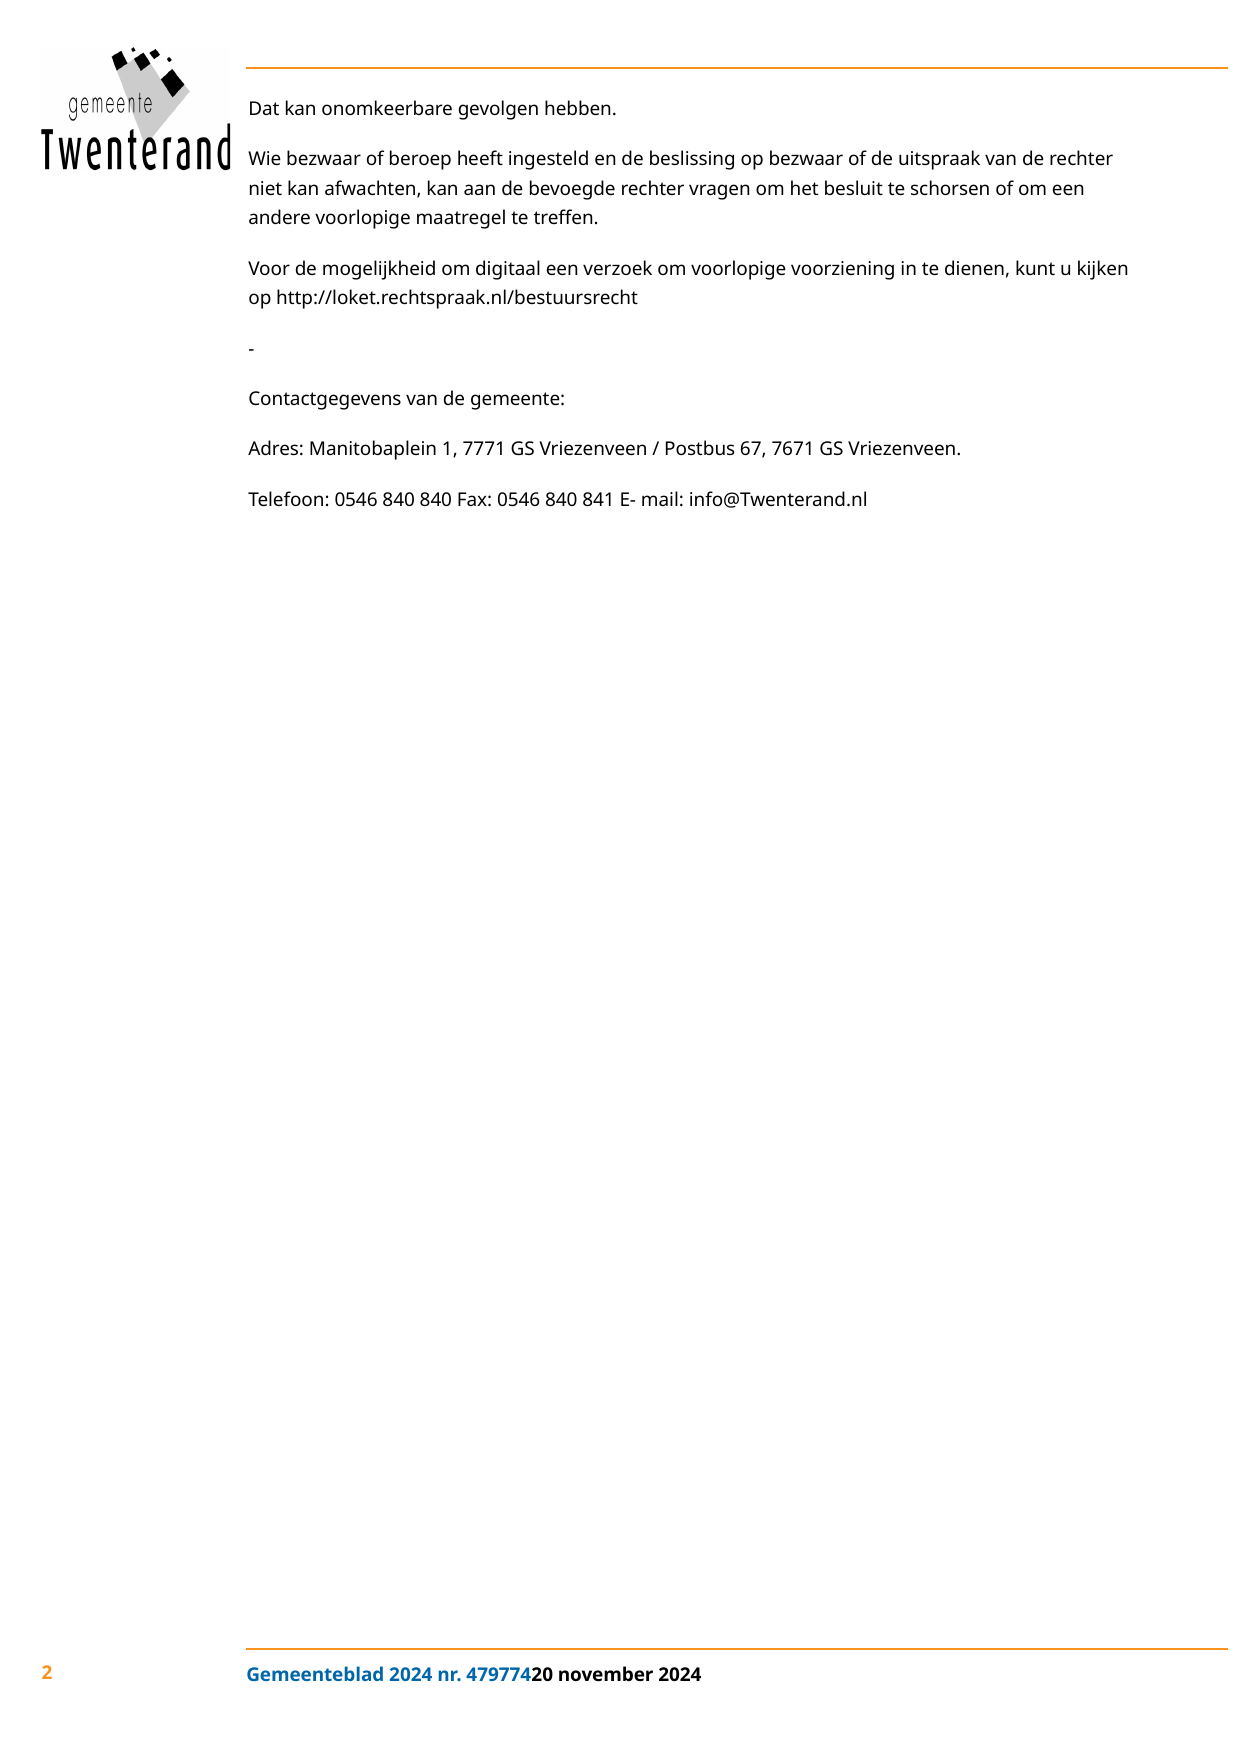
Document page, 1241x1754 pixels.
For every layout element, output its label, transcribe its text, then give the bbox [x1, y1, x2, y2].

text - [248, 335, 1152, 361]
text Dat kan onomkeerbare gevolgen hebben. [248, 95, 1152, 121]
picture [41, 47, 231, 172]
text Voor de mogelijkheid om digitaal een verzoek om voorlopige voorziening in te dienen, kunt u kijken op http://loket.rechtspraak.nl/bestuursrecht [248, 255, 1152, 310]
text Wie bezwaar of beroep heeft ingesteld en de beslissing op bezwaar of de uitspraak van de rechter niet kan afwachten, kan aan de bevoegde rechter vragen om het besluit te schorsen of om een andere voorlopige maatregel te treffen. [248, 145, 1152, 230]
text Telefoon: 0546 840 840 Fax: 0546 840 841 E- mail: info@Twenterand.nl [248, 486, 1152, 512]
text Contactgegevens van de gemeente: [248, 385, 1152, 411]
text Adres: Manitobaplein 1, 7771 GS Vriezenveen / Postbus 67, 7671 GS Vriezenveen. [248, 436, 1152, 461]
